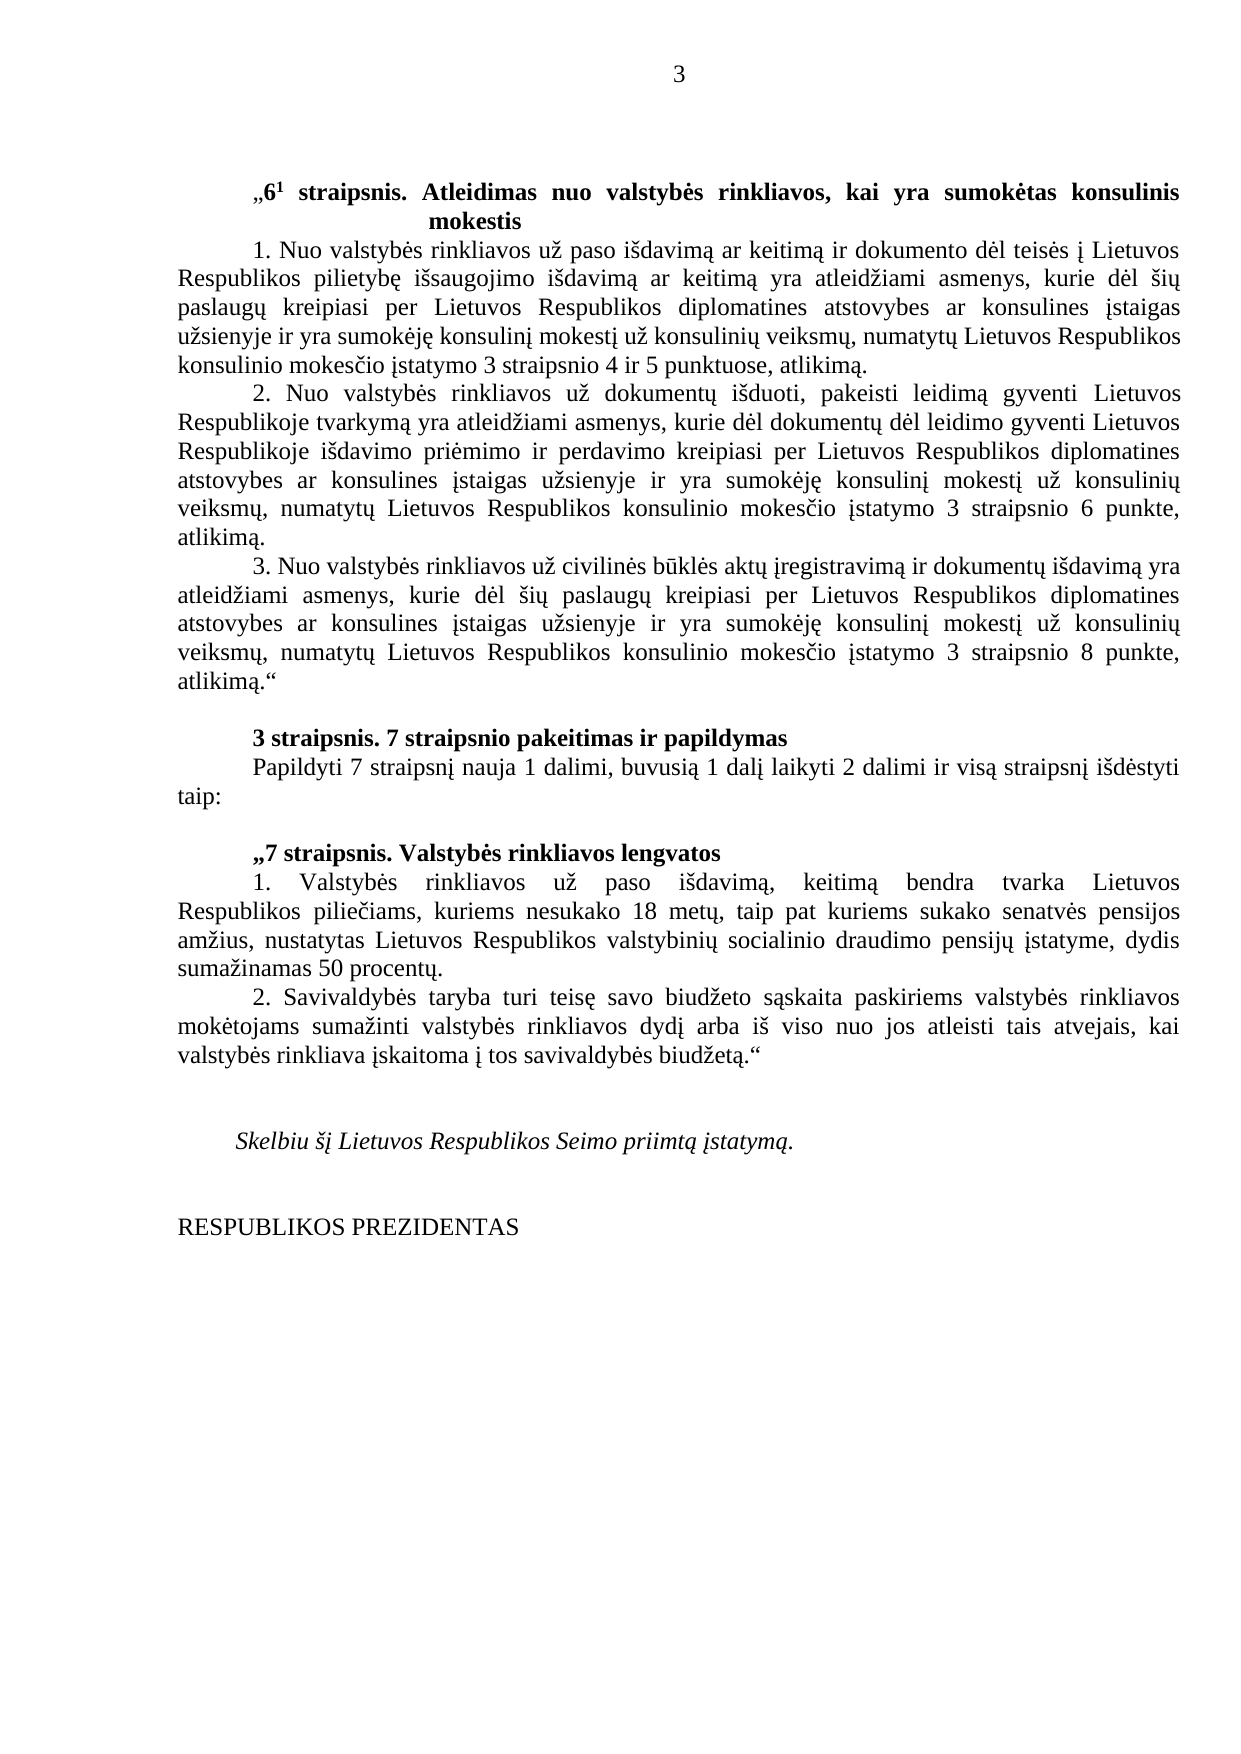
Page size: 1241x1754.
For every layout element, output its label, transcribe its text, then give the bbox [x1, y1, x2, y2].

text Papildyti 7 straipsnį nauja 1 dalimi, buvusią 1 dalį laikyti 2 dalimi ir visą straipsnį išdėstyti taip: [177, 752, 1181, 810]
text 2. Nuo valstybės rinkliavos už dokumentų išduoti, pakeisti leidimą gyventi Lietuvos Respublikoje tvarkymą yra atleidžiami asmenys, kurie dėl dokumentų dėl leidimo gyventi Lietuvos Respublikoje išdavimo priėmimo ir perdavimo kreipiasi per Lietuvos Respublikos diplomatines atstovybes ar konsulines įstaigas užsienyje ir yra sumokėję konsulinį mokestį už konsulinių veiksmų, numatytų Lietuvos Respublikos konsulinio mokesčio įstatymo 3 straipsnio 6 punkte, atlikimą. [177, 378, 1181, 551]
text 3 straipsnis. 7 straipsnio pakeitimas ir papildymas [177, 723, 1181, 752]
text 3. Nuo valstybės rinkliavos už civilinės būklės aktų įregistravimą ir dokumentų išdavimą yra atleidžiami asmenys, kurie dėl šių paslaugų kreipiasi per Lietuvos Respublikos diplomatines atstovybes ar konsulines įstaigas užsienyje ir yra sumokėję konsulinį mokestį už konsulinių veiksmų, numatytų Lietuvos Respublikos konsulinio mokesčio įstatymo 3 straipsnio 8 punkte, atlikimą.“ [177, 551, 1181, 695]
text „61 straipsnis. Atleidimas nuo valstybės rinkliavos, kai yra sumokėtas konsulinis mokestis [252, 177, 1181, 235]
text 1. Valstybės rinkliavos už paso išdavimą, keitimą bendra tvarka Lietuvos Respublikos piliečiams, kuriems nesukako 18 metų, taip pat kuriems sukako senatvės pensijos amžius, nustatytas Lietuvos Respublikos valstybinių socialinio draudimo pensijų įstatyme, dydis sumažinamas 50 procentų. [177, 867, 1181, 982]
text RESPUBLIKOS PREZIDENTAS [177, 1212, 1181, 1241]
text „7 straipsnis. Valstybės rinkliavos lengvatos [177, 838, 1181, 867]
text 1. Nuo valstybės rinkliavos už paso išdavimą ar keitimą ir dokumento dėl teisės į Lietuvos Respublikos pilietybę išsaugojimo išdavimą ar keitimą yra atleidžiami asmenys, kurie dėl šių paslaugų kreipiasi per Lietuvos Respublikos diplomatines atstovybes ar konsulines įstaigas užsienyje ir yra sumokėję konsulinį mokestį už konsulinių veiksmų, numatytų Lietuvos Respublikos konsulinio mokesčio įstatymo 3 straipsnio 4 ir 5 punktuose, atlikimą. [177, 235, 1181, 378]
text 2. Savivaldybės taryba turi teisę savo biudžeto sąskaita paskiriems valstybės rinkliavos mokėtojams sumažinti valstybės rinkliavos dydį arba iš viso nuo jos atleisti tais atvejais, kai valstybės rinkliava įskaitoma į tos savivaldybės biudžetą.“ [177, 982, 1181, 1068]
text Skelbiu šį Lietuvos Respublikos Seimo priimtą įstatymą. [177, 1126, 1181, 1155]
